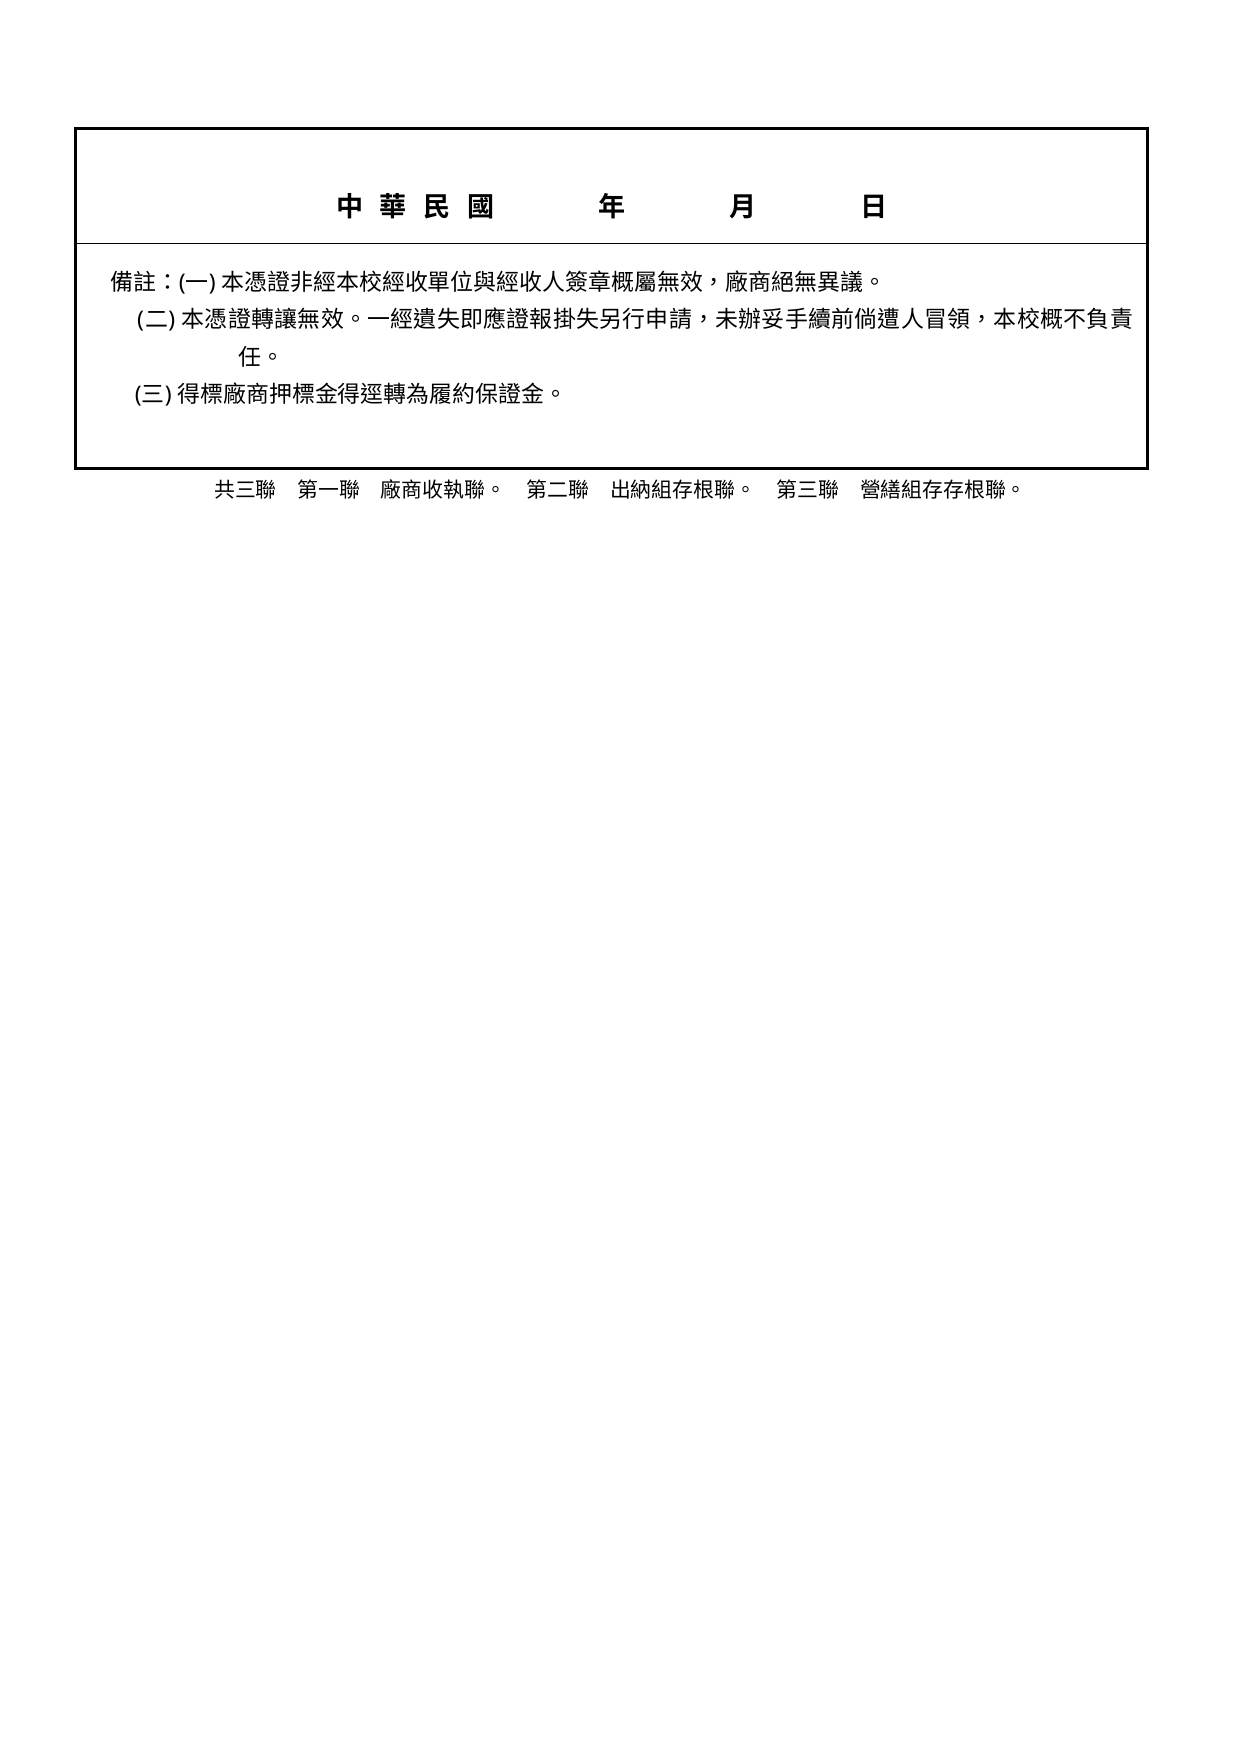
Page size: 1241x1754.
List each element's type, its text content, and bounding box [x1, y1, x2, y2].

table_cell 備註：(一) 本憑證非經本校經收單位與經收人簽章概屬無效，廠商絕無異議。 (二) 本憑證轉讓無效。一經遺失即應證報掛失另行申請，未辦妥手續前倘遭人冒領，本校概不負責任。 (三) 得標廠商押標金得逕轉為履約保證金。 [77, 244, 1146, 467]
text 共三聯 第一聯 廠商收執聯。 第二聯 出納組存根聯。 第三聯 營繕組存存根聯。 [89, 470, 1152, 507]
table_header 中華民國 年 月 日 [77, 130, 1146, 243]
